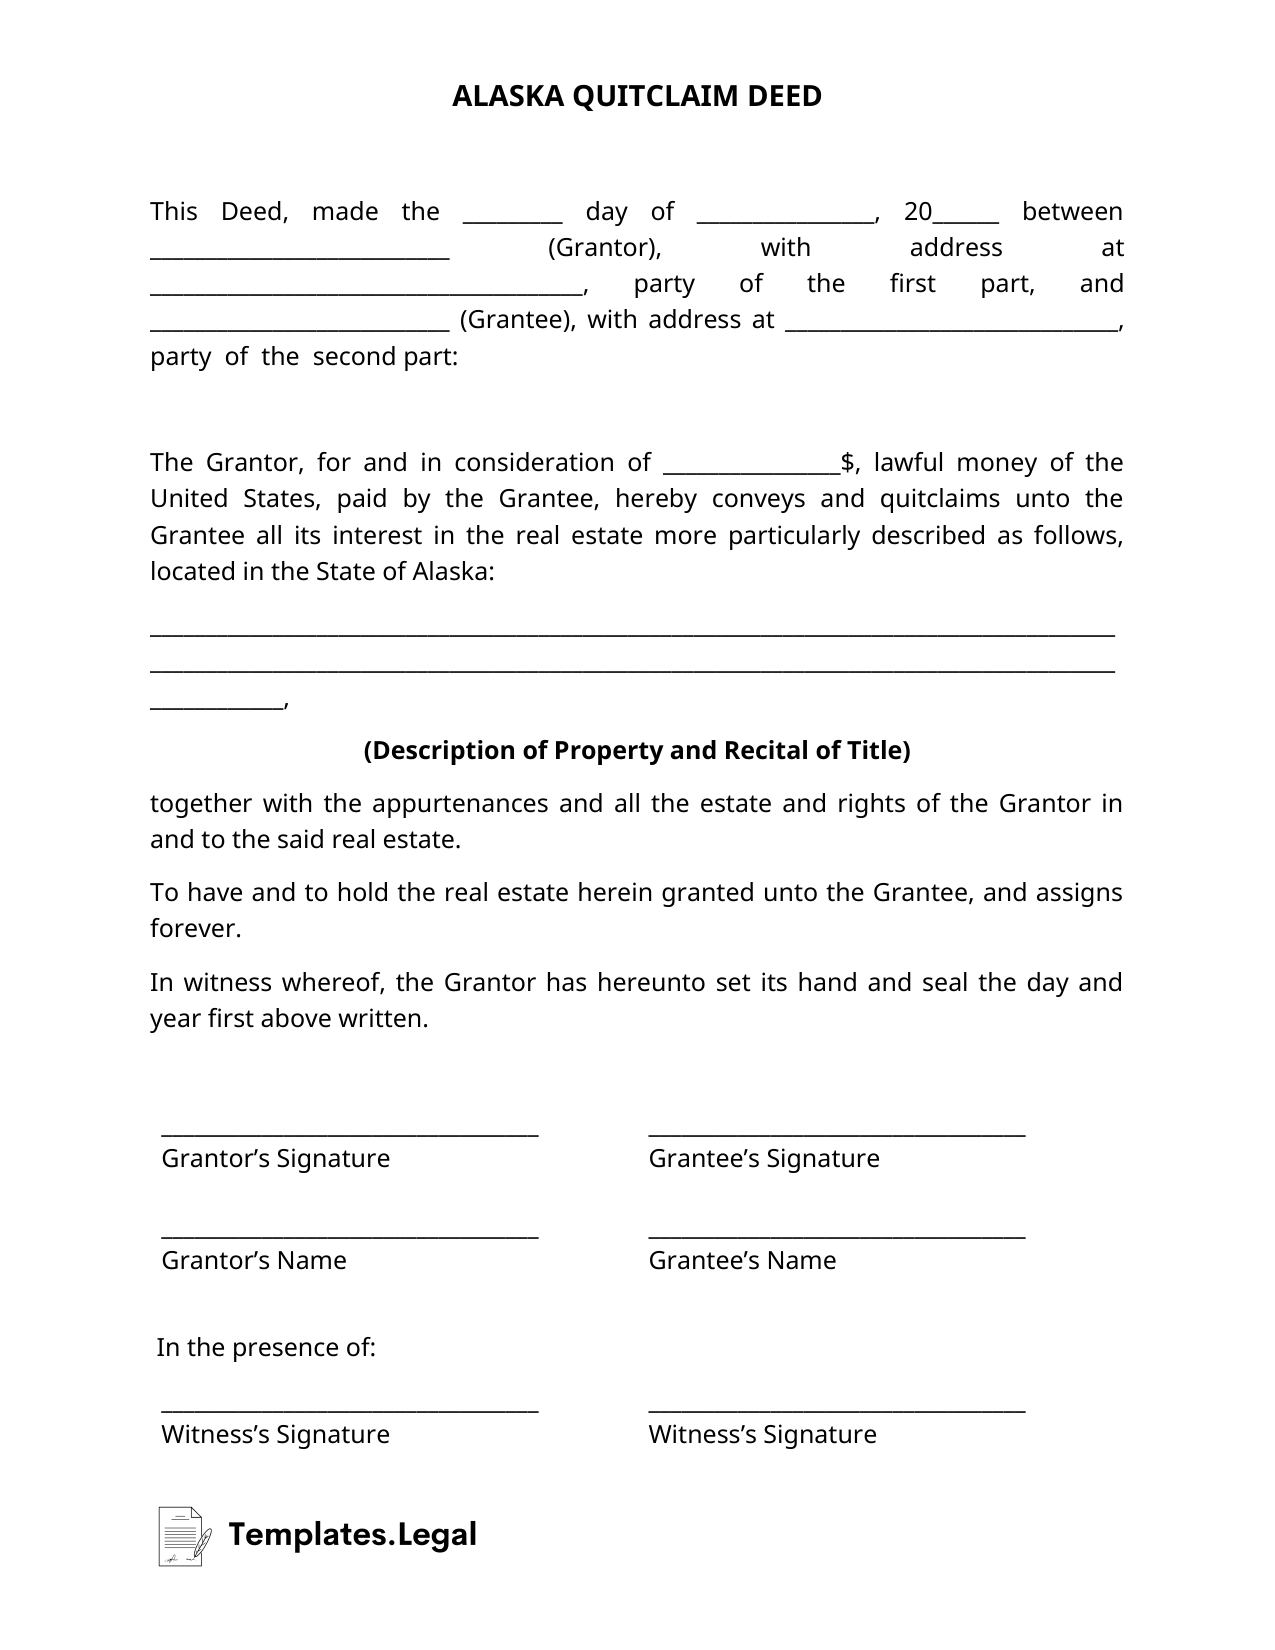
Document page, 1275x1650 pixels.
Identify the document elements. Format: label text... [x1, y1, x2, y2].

text __________________________________________________________________________________________________________________________________________________________________________________________, [150, 607, 1125, 713]
text ALASKA QUITCLAIM DEED [150, 75, 1125, 115]
text To have and to hold the real estate herein granted unto the Grantee, and assigns forever. [150, 875, 1125, 945]
table_cell __________________________________ Grantor’s Name [150, 1175, 637, 1277]
text This Deed, made the _________ day of ________________, 20______ between ___________________________ (Grantor), with address at _______________________________________, party of the first part, and ___________________________ (Grantee), with address at ______________________________, party of the second part: [150, 193, 1125, 373]
table_header __________________________________ Grantee’s Signature [637, 1107, 1124, 1175]
text (Description of Property and Recital of Title) [150, 732, 1125, 766]
table_header __________________________________ Witness’s Signature [637, 1383, 1124, 1485]
table_header __________________________________ Grantor’s Signature [150, 1107, 637, 1175]
table_cell [1124, 1175, 1275, 1277]
text together with the appurtenances and all the estate and rights of the Grantor in and to the said real estate. [150, 785, 1125, 856]
table_header __________________________________ Witness’s Signature [150, 1383, 637, 1485]
text In the presence of: [150, 1330, 1125, 1364]
text In witness whereof, the Grantor has hereunto set its hand and seal the day and year first above written. [150, 964, 1125, 1034]
table_header [1124, 1107, 1275, 1175]
text The Grantor, for and in consideration of ________________$, lawful money of the United States, paid by the Grantee, hereby conveys and quitclaims unto the Grantee all its interest in the real estate more particularly described as follows, located in the State of Alaska: [150, 444, 1125, 588]
table_cell __________________________________ Grantee’s Name [637, 1175, 1124, 1277]
